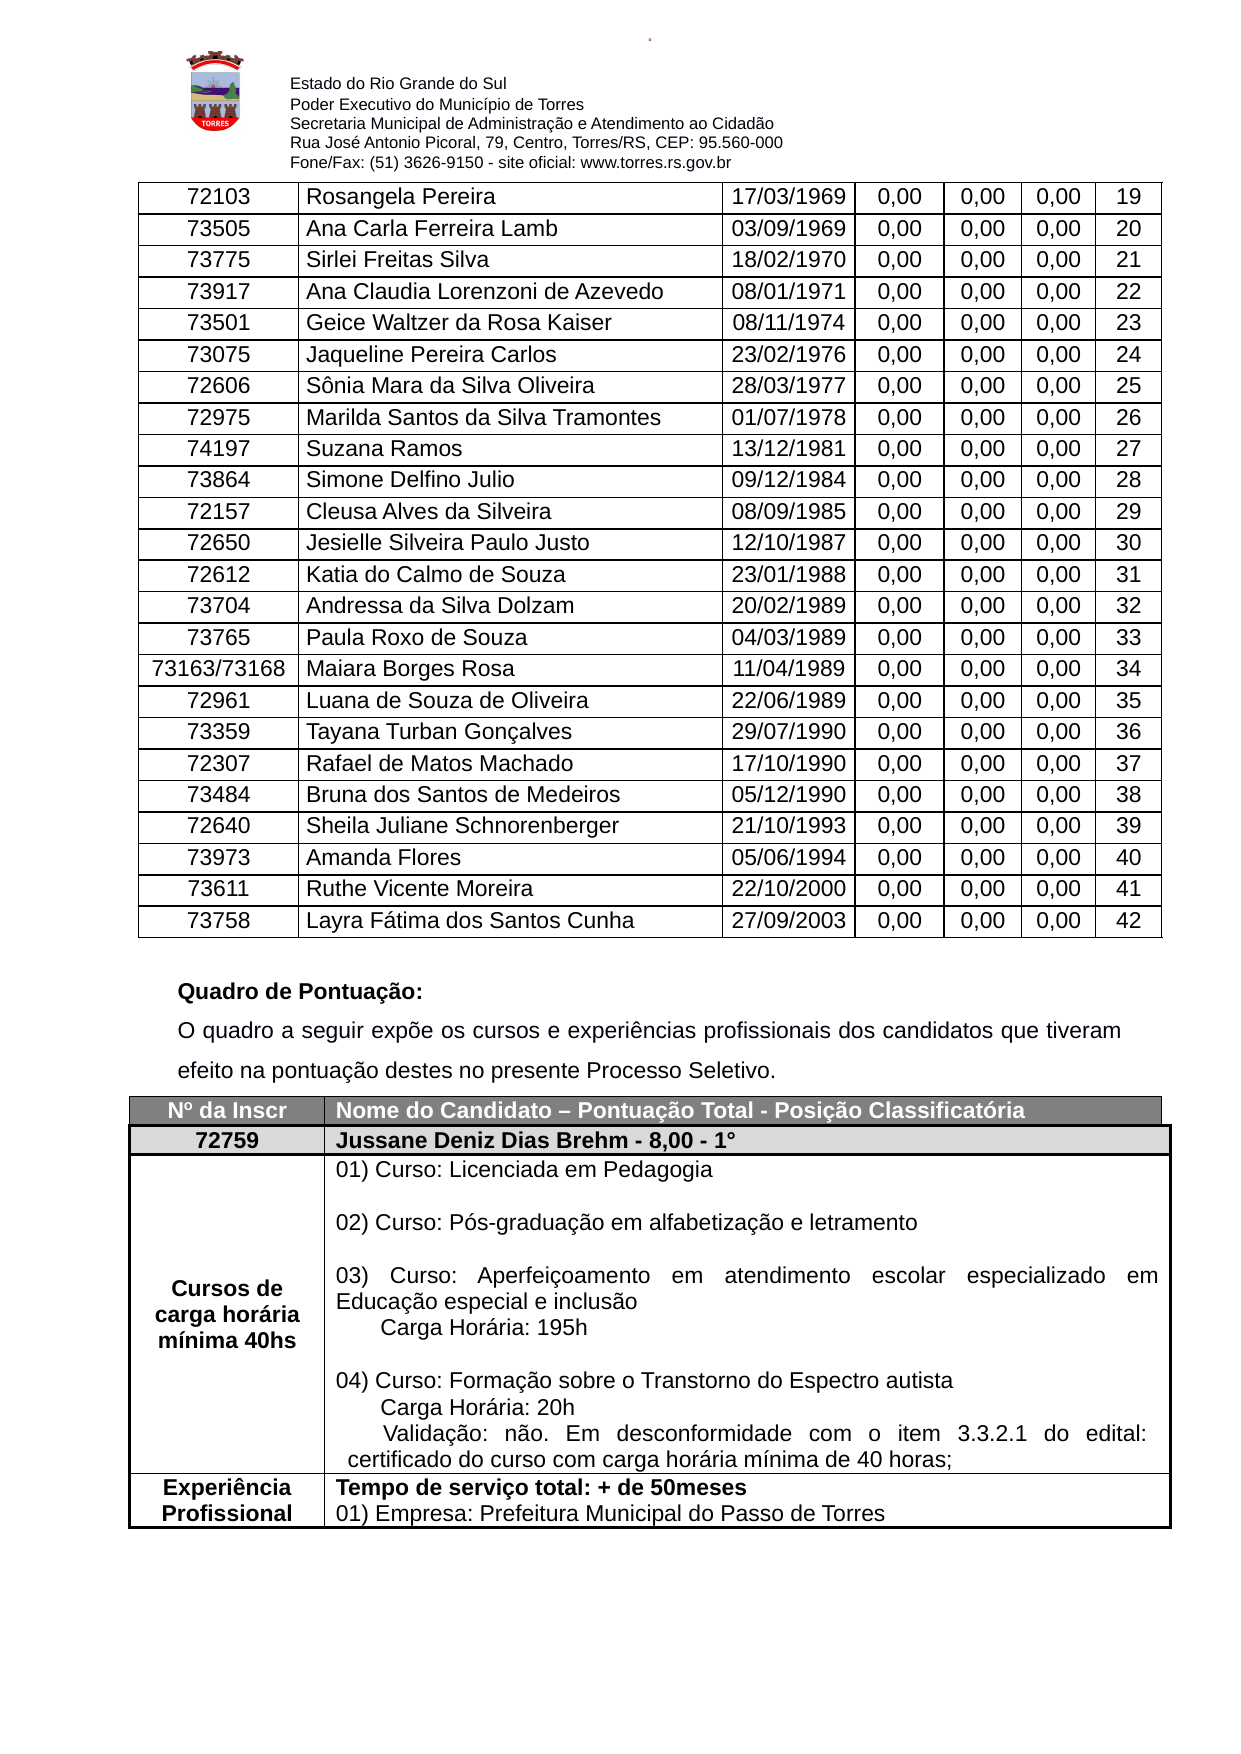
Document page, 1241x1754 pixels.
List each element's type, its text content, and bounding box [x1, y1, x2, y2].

table_cell Maiara Borges Rosa [299, 655, 722, 685]
table_cell 35 [1096, 687, 1161, 717]
table_cell 72606 [139, 372, 298, 402]
table_cell 31 [1096, 561, 1161, 591]
table_cell Ana Carla Ferreira Lamb [299, 215, 722, 245]
table_cell 0,00 [1022, 530, 1095, 559]
table_cell Sônia Mara da Silva Oliveira [299, 372, 722, 402]
table_cell 72975 [139, 404, 298, 433]
table_cell 17/03/1969 [723, 183, 854, 213]
table_cell 0,00 [856, 341, 943, 371]
table_cell Paula Roxo de Souza [299, 624, 722, 654]
table_cell 0,00 [945, 844, 1021, 874]
table_cell 28/03/1977 [723, 372, 854, 402]
table_cell 28 [1096, 467, 1161, 496]
picture [186, 51, 244, 131]
table_cell 26 [1096, 404, 1161, 433]
table_cell 0,00 [1022, 435, 1095, 465]
table_cell 0,00 [945, 624, 1021, 654]
table_cell 72650 [139, 530, 298, 559]
table_cell 0,00 [856, 561, 943, 591]
table_cell 42 [1096, 907, 1161, 937]
table_cell 73075 [139, 341, 298, 371]
table_cell 0,00 [1022, 341, 1095, 371]
table_cell 0,00 [856, 372, 943, 402]
table_cell 0,00 [945, 341, 1021, 371]
table_cell 73359 [139, 718, 298, 748]
table_cell 0,00 [1022, 844, 1095, 874]
table_cell 0,00 [945, 530, 1021, 559]
table_cell 23/01/1988 [723, 561, 854, 591]
table_cell Jaqueline Pereira Carlos [299, 341, 722, 371]
table_cell 0,00 [856, 876, 943, 905]
table_header Nome do Candidato – Pontuação Total - Posição Classificatória [325, 1097, 1161, 1124]
table_cell 0,00 [1022, 624, 1095, 654]
table_cell 0,00 [856, 215, 943, 245]
table_cell 0,00 [945, 278, 1021, 308]
table_cell 24 [1096, 341, 1161, 371]
table_cell 0,00 [945, 907, 1021, 937]
table_cell 20/02/1989 [723, 592, 854, 622]
table_cell 22/06/1989 [723, 687, 854, 717]
table_cell 22/10/2000 [723, 876, 854, 905]
table_cell 25 [1096, 372, 1161, 402]
table_cell 72612 [139, 561, 298, 591]
table_cell 0,00 [1022, 781, 1095, 811]
table_cell 33 [1096, 624, 1161, 654]
table_cell 29/07/1990 [723, 718, 854, 748]
table_cell Cleusa Alves da Silveira [299, 498, 722, 528]
table_cell 0,00 [856, 404, 943, 433]
table_cell Katia do Calmo de Souza [299, 561, 722, 591]
table_cell 73163/73168 [139, 655, 298, 685]
table_cell Geice Waltzer da Rosa Kaiser [299, 309, 722, 339]
table_cell 21/10/1993 [723, 813, 854, 842]
table_cell 0,00 [1022, 876, 1095, 905]
table_cell 0,00 [1022, 309, 1095, 339]
table_cell 09/12/1984 [723, 467, 854, 496]
table_cell 73917 [139, 278, 298, 308]
table_cell 22 [1096, 278, 1161, 308]
table_cell 74197 [139, 435, 298, 465]
table_cell 0,00 [856, 844, 943, 874]
table_cell 38 [1096, 781, 1161, 811]
table_cell 0,00 [1022, 655, 1095, 685]
table_cell 36 [1096, 718, 1161, 748]
table_cell 0,00 [856, 781, 943, 811]
table_cell 01) Curso: Licenciada em Pedagogia 02) Curso: Pós-graduação em alfabetização e letramento 03) Curso: Aperfeiçoamento em atendimento escolar especializado em Educação especial e inclusão Carga Horária: 195h 04) Curso: Formação sobre o Transtorno do Espectro autista Carga Horária: 20h Validação: não. Em desconformidade com o item 3.3.2.1 do edital: certificado do curso com carga horária mínima de 40 horas; [325, 1156, 1169, 1472]
table_cell 0,00 [856, 183, 943, 213]
table_cell 17/10/1990 [723, 750, 854, 779]
table_cell 08/01/1971 [723, 278, 854, 308]
table_cell 0,00 [1022, 215, 1095, 245]
table_cell 0,00 [1022, 813, 1095, 842]
table_cell Simone Delfino Julio [299, 467, 722, 496]
table_cell 0,00 [856, 435, 943, 465]
table_cell 41 [1096, 876, 1161, 905]
table_cell 0,00 [945, 372, 1021, 402]
table_cell 27 [1096, 435, 1161, 465]
table_cell 29 [1096, 498, 1161, 528]
table_cell 0,00 [856, 467, 943, 496]
table_cell 0,00 [945, 215, 1021, 245]
table_cell 72640 [139, 813, 298, 842]
table_cell 04/03/1989 [723, 624, 854, 654]
table_cell 05/12/1990 [723, 781, 854, 811]
table_cell 0,00 [945, 655, 1021, 685]
table_cell 0,00 [856, 592, 943, 622]
table_cell 0,00 [856, 530, 943, 559]
table_cell 72961 [139, 687, 298, 717]
table_cell 21 [1096, 246, 1161, 276]
table_cell 03/09/1969 [723, 215, 854, 245]
table_cell Jussane Deniz Dias Brehm - 8,00 - 1° [325, 1127, 1169, 1153]
table_cell 0,00 [945, 309, 1021, 339]
table_cell 73758 [139, 907, 298, 937]
table_cell 27/09/2003 [723, 907, 854, 937]
table_cell 0,00 [945, 404, 1021, 433]
table_cell 39 [1096, 813, 1161, 842]
table_cell Sheila Juliane Schnorenberger [299, 813, 722, 842]
table_cell 0,00 [945, 781, 1021, 811]
table_cell Andressa da Silva Dolzam [299, 592, 722, 622]
table_cell 0,00 [856, 907, 943, 937]
table_cell 13/12/1981 [723, 435, 854, 465]
table_cell 0,00 [856, 278, 943, 308]
table_cell 0,00 [856, 813, 943, 842]
table_cell 0,00 [1022, 246, 1095, 276]
table_cell 0,00 [856, 246, 943, 276]
table_cell 0,00 [945, 876, 1021, 905]
table_cell 30 [1096, 530, 1161, 559]
table_cell 18/02/1970 [723, 246, 854, 276]
table_cell 12/10/1987 [723, 530, 854, 559]
table_cell 0,00 [945, 467, 1021, 496]
table_header No da Inscr [130, 1097, 324, 1124]
table_cell 0,00 [945, 183, 1021, 213]
table_cell Tempo de serviço total: + de 50meses 01) Empresa: Prefeitura Municipal do Passo de Torres [325, 1474, 1169, 1526]
table_cell 23/02/1976 [723, 341, 854, 371]
table_cell Experiência Profissional [131, 1474, 324, 1526]
table_cell 73484 [139, 781, 298, 811]
table_cell Rosangela Pereira [299, 183, 722, 213]
table_cell 0,00 [1022, 907, 1095, 937]
table_cell 72103 [139, 183, 298, 213]
table_cell Rafael de Matos Machado [299, 750, 722, 779]
table_cell 0,00 [945, 718, 1021, 748]
table_cell 0,00 [1022, 404, 1095, 433]
table_cell Cursos de carga horária mínima 40hs [131, 1156, 324, 1472]
table_cell 0,00 [945, 561, 1021, 591]
table_cell 0,00 [1022, 372, 1095, 402]
table_cell 05/06/1994 [723, 844, 854, 874]
table_cell 01/07/1978 [723, 404, 854, 433]
table_cell 34 [1096, 655, 1161, 685]
table_cell 23 [1096, 309, 1161, 339]
table_cell Amanda Flores [299, 844, 722, 874]
table_cell 0,00 [945, 750, 1021, 779]
table_header [1162, 1096, 1170, 1124]
table_cell 11/04/1989 [723, 655, 854, 685]
table_cell 0,00 [945, 246, 1021, 276]
table_cell 0,00 [1022, 750, 1095, 779]
table_cell 73611 [139, 876, 298, 905]
table_cell Bruna dos Santos de Medeiros [299, 781, 722, 811]
table_cell 72307 [139, 750, 298, 779]
table_cell 08/09/1985 [723, 498, 854, 528]
table_cell 0,00 [856, 687, 943, 717]
table_cell 0,00 [1022, 467, 1095, 496]
table_cell 08/11/1974 [723, 309, 854, 339]
table_cell 0,00 [856, 750, 943, 779]
table_cell 0,00 [1022, 592, 1095, 622]
table_cell Luana de Souza de Oliveira [299, 687, 722, 717]
table_cell 0,00 [945, 813, 1021, 842]
table_cell 0,00 [1022, 718, 1095, 748]
table_cell 0,00 [945, 435, 1021, 465]
table_cell 73704 [139, 592, 298, 622]
table_cell 19 [1096, 183, 1161, 213]
table_cell Sirlei Freitas Silva [299, 246, 722, 276]
table_cell 0,00 [1022, 687, 1095, 717]
table_cell 73864 [139, 467, 298, 496]
table_cell 0,00 [856, 655, 943, 685]
table_cell 73765 [139, 624, 298, 654]
table_cell 0,00 [945, 592, 1021, 622]
table_cell 72759 [131, 1127, 324, 1153]
table_cell 0,00 [945, 498, 1021, 528]
text O quadro a seguir expõe os cursos e experiências profissionais dos candidatos que tiveram efeito na pontuação destes no presente Processo Seletivo. [177, 1017, 1123, 1083]
table_cell 73973 [139, 844, 298, 874]
table_cell 0,00 [1022, 498, 1095, 528]
table_cell Tayana Turban Gonçalves [299, 718, 722, 748]
table_cell Jesielle Silveira Paulo Justo [299, 530, 722, 559]
table_cell 32 [1096, 592, 1161, 622]
table_cell 0,00 [856, 718, 943, 748]
table_cell 20 [1096, 215, 1161, 245]
table_cell 73501 [139, 309, 298, 339]
table_cell 0,00 [1022, 278, 1095, 308]
table_cell Suzana Ramos [299, 435, 722, 465]
table_cell Ana Claudia Lorenzoni de Azevedo [299, 278, 722, 308]
table_cell 72157 [139, 498, 298, 528]
table_cell 73505 [139, 215, 298, 245]
table_cell 0,00 [856, 498, 943, 528]
table_cell Ruthe Vicente Moreira [299, 876, 722, 905]
table_cell 0,00 [1022, 561, 1095, 591]
table_cell 37 [1096, 750, 1161, 779]
table_cell 40 [1096, 844, 1161, 874]
text Quadro de Pontuação: [177, 978, 1123, 1004]
table_cell 73775 [139, 246, 298, 276]
table_cell 0,00 [856, 309, 943, 339]
table_cell 0,00 [1022, 183, 1095, 213]
table_cell 0,00 [856, 624, 943, 654]
table_cell Layra Fátima dos Santos Cunha [299, 907, 722, 937]
table_cell Marilda Santos da Silva Tramontes [299, 404, 722, 433]
table_cell 0,00 [945, 687, 1021, 717]
